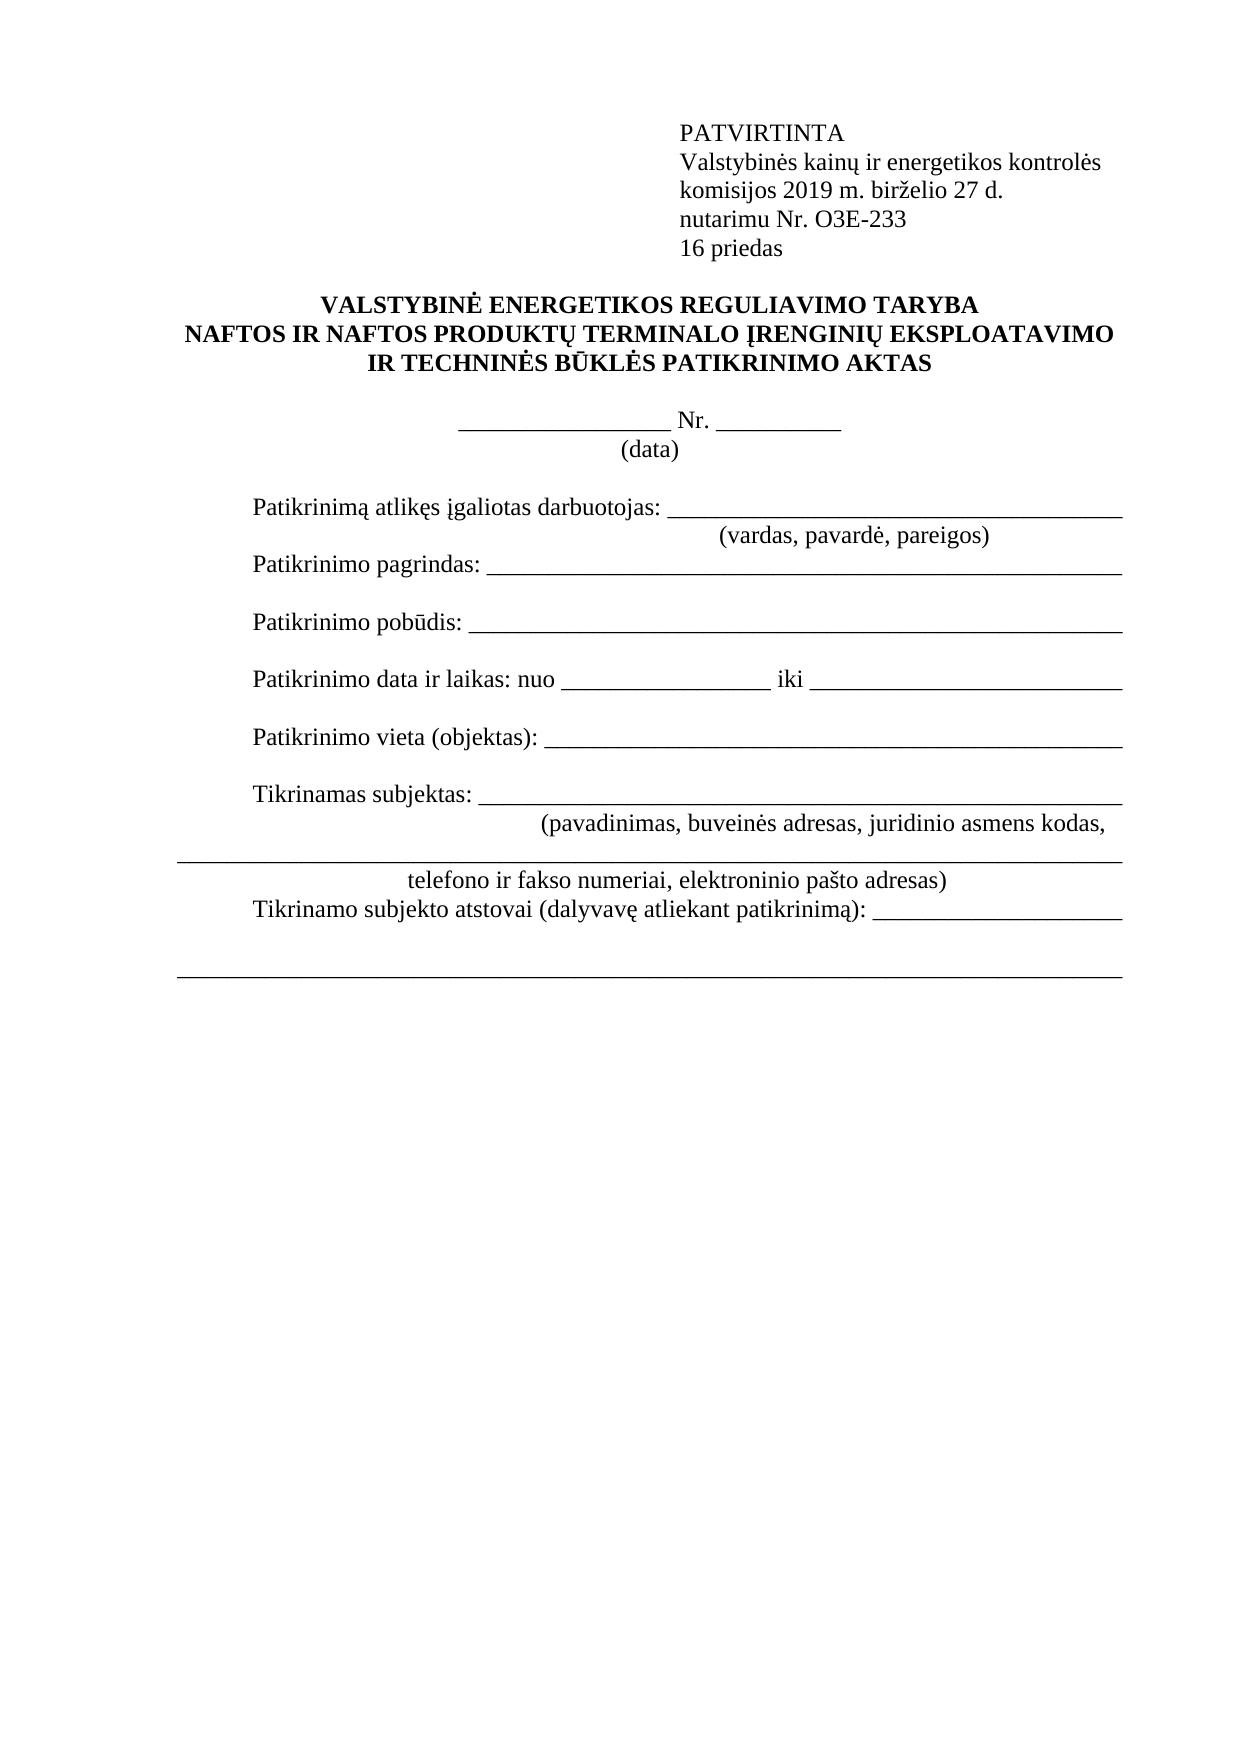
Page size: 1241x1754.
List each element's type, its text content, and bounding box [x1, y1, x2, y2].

text Patikrinimo pagrindas: [177, 549, 1122, 578]
text komisijos 2019 m. birželio 27 d. [177, 176, 1122, 204]
text PATVIRTINTA [177, 118, 1122, 147]
text NAFTOS IR NAFTOS PRODUKTŲ TERMINALO ĮRENGINIŲ EKSPLOATAVIMO IR TECHNINĖS BŪKLĖS PATIKRINIMO AKTAS [177, 319, 1122, 377]
text (pavadinimas, buveinės adresas, juridinio asmens kodas, [177, 808, 1122, 837]
text VALSTYBINĖ ENERGETIKOS REGULIAVIMO TARYBA [177, 291, 1122, 319]
text Valstybinės kainų ir energetikos kontrolės [177, 147, 1122, 176]
text telefono ir fakso numeriai, elektroninio pašto adresas) [177, 866, 1122, 894]
text Patikrinimo data ir laikas: nuo iki _________________________ [177, 664, 1122, 693]
text Patikrinimo pobūdis: [177, 607, 1122, 636]
text Patikrinimą atlikęs įgaliotas darbuotojas: [177, 492, 1122, 521]
text _________________ Nr. __________ [177, 406, 1122, 434]
text (vardas, pavardė, pareigos) [177, 521, 1122, 549]
text 16 priedas [177, 233, 1122, 262]
text (data) [177, 434, 1122, 463]
text nutarimu Nr. O3E-233 [177, 204, 1122, 233]
text Tikrinamas subjektas: [177, 779, 1122, 808]
text Patikrinimo vieta (objektas): [177, 722, 1122, 751]
text Tikrinamo subjekto atstovai (dalyvavę atliekant patikrinimą): [177, 894, 1122, 923]
